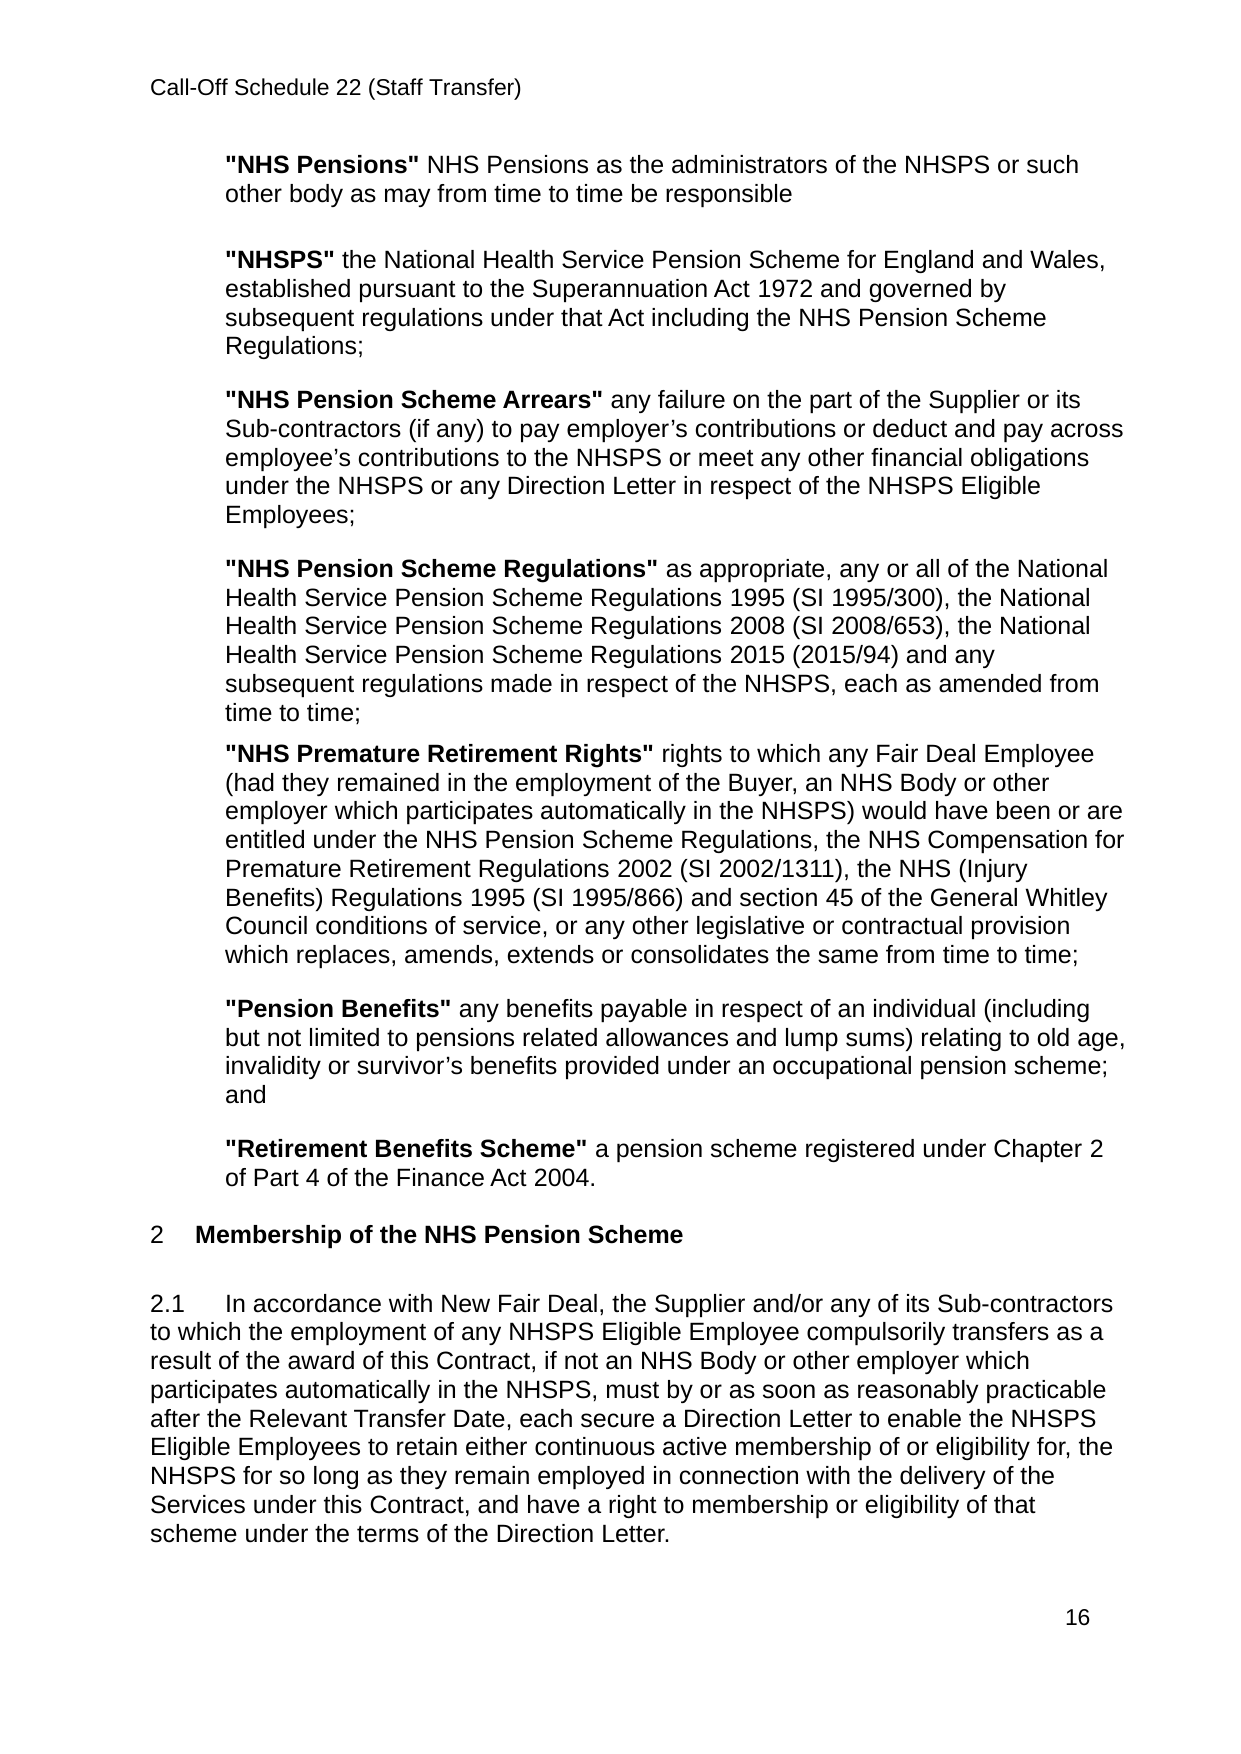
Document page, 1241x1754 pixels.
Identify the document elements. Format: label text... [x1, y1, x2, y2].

text "Pension Benefits" any benefits payable in respect of an individual (including but not limited to pensions related allowances and lump sums) relating to old age, invalidity or survivor’s benefits provided under an occupational pension scheme; and [225, 994, 1130, 1109]
text "NHS Premature Retirement Rights" rights to which any Fair Deal Employee (had they remained in the employment of the Buyer, an NHS Body or other employer which participates automatically in the NHSPS) would have been or are entitled under the NHS Pension Scheme Regulations, the NHS Compensation for Premature Retirement Regulations 2002 (SI 2002/1311), the NHS (Injury Benefits) Regulations 1995 (SI 1995/866) and section 45 of the General Whitley Council conditions of service, or any other legislative or contractual provision which replaces, amends, extends or consolidates the same from time to time; [225, 739, 1130, 969]
subtitle Membership of the NHS Pension Scheme [150, 1220, 1090, 1249]
text "NHS Pension Scheme Regulations" as appropriate, any or all of the National Health Service Pension Scheme Regulations 1995 (SI 1995/300), the National Health Service Pension Scheme Regulations 2008 (SI 2008/653), the National Health Service Pension Scheme Regulations 2015 (2015/94) and any subsequent regulations made in respect of the NHSPS, each as amended from time to time; [225, 554, 1130, 726]
list In accordance with New Fair Deal, the Supplier and/or any of its Sub-contractors to which the employment of any NHSPS Eligible Employee compulsorily transfers as a result of the award of this Contract, if not an NHS Body or other employer which participates automatically in the NHSPS, must by or as soon as reasonably practicable after the Relevant Transfer Date, each secure a Direction Letter to enable the NHSPS Eligible Employees to retain either continuous active membership of or eligibility for, the NHSPS for so long as they remain employed in connection with the delivery of the Services under this Contract, and have a right to membership or eligibility of that scheme under the terms of the Direction Letter. [150, 1288, 1130, 1547]
text "NHS Pension Scheme Arrears" any failure on the part of the Supplier or its Sub-contractors (if any) to pay employer’s contributions or deduct and pay across employee’s contributions to the NHSPS or meet any other financial obligations under the NHSPS or any Direction Letter in respect of the NHSPS Eligible Employees; [225, 385, 1130, 529]
text "NHS Pensions" NHS Pensions as the administrators of the NHSPS or such other body as may from time to time be responsible [225, 150, 1130, 207]
text "NHSPS" the National Health Service Pension Scheme for England and Wales, established pursuant to the Superannuation Act 1972 and governed by subsequent regulations under that Act including the NHS Pension Scheme Regulations; [225, 245, 1130, 360]
text "Retirement Benefits Scheme" a pension scheme registered under Chapter 2 of Part 4 of the Finance Act 2004. [225, 1134, 1130, 1191]
